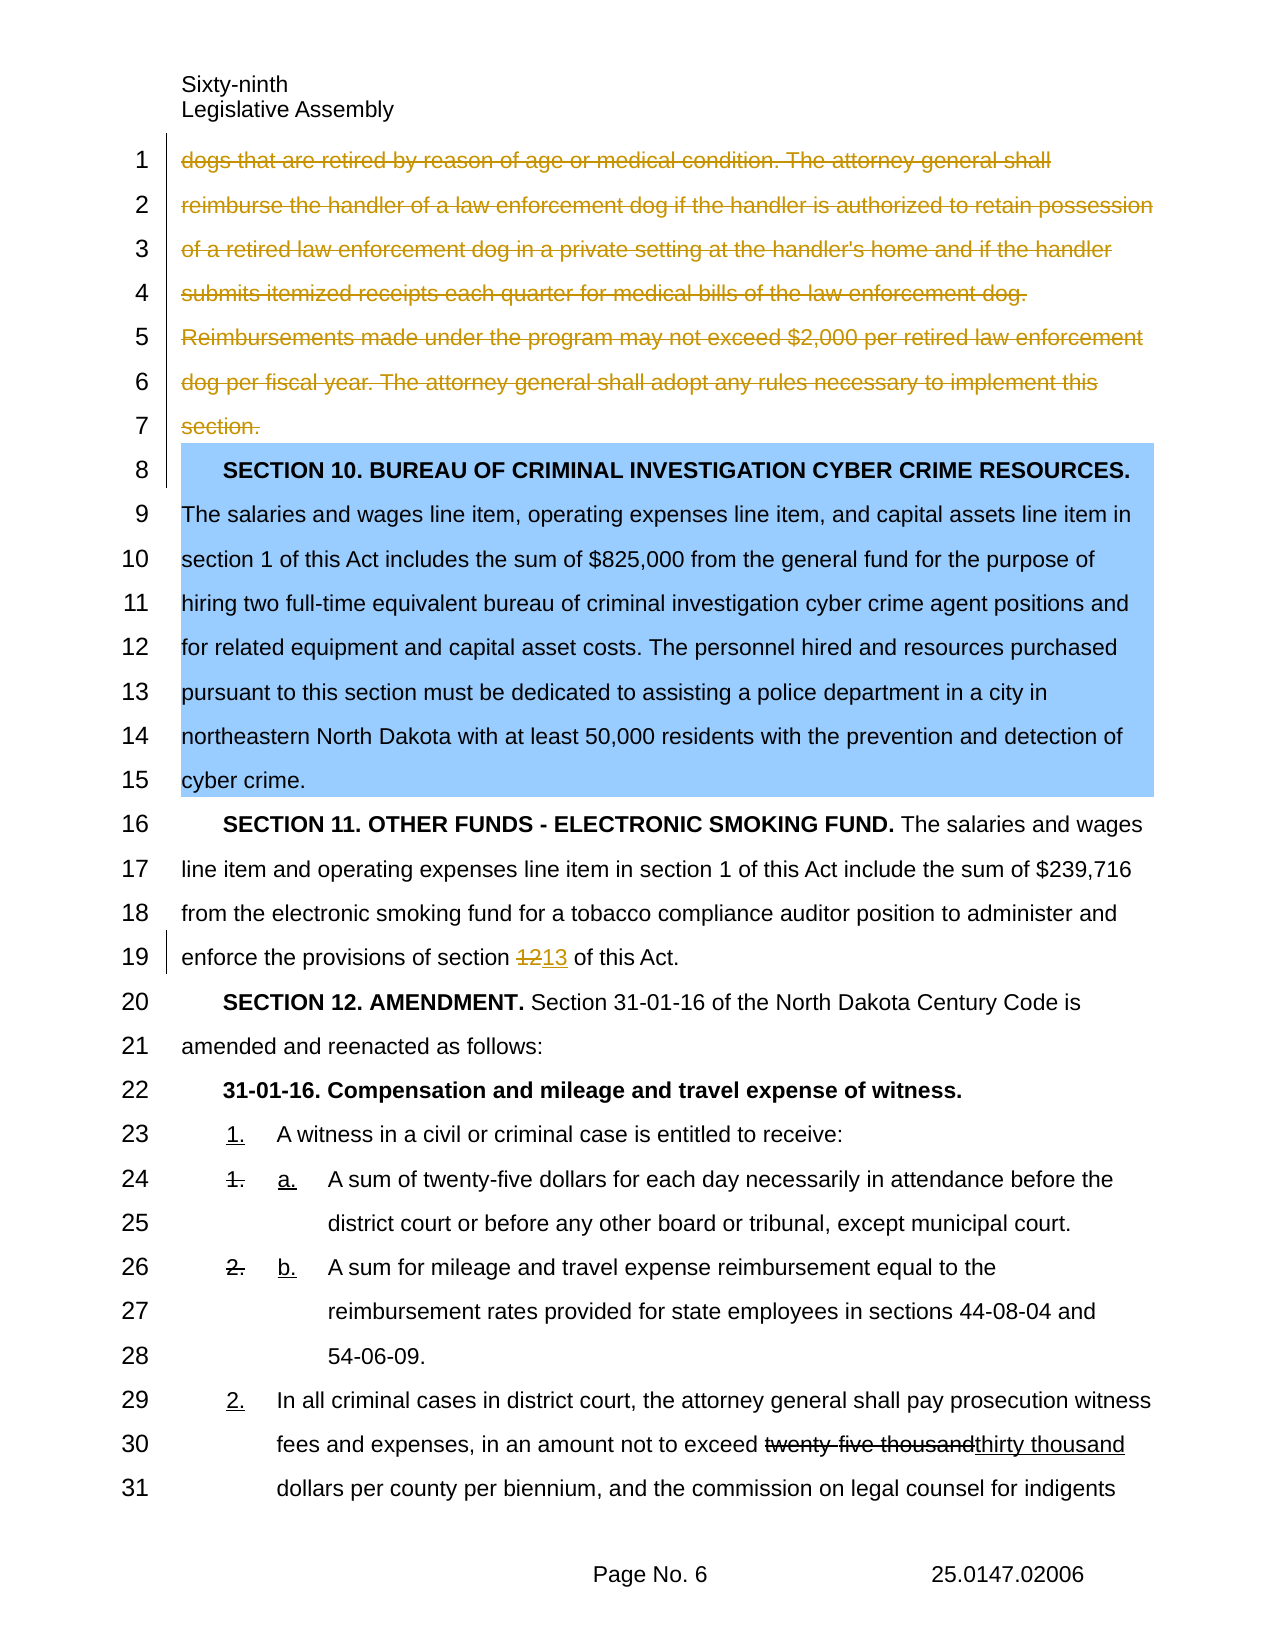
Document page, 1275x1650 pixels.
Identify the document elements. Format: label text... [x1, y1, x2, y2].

text SECTION 10. BUREAU OF CRIMINAL INVESTIGATION CYBER CRIME RESOURCES. The salaries and wages line item, operating expenses line item, and capital assets line item in section 1 of this Act includes the sum of $825,000 from the general fund for the purpose of hiring two full‑time equivalent bureau of criminal investigation cyber crime agent positions and for related equipment and capital asset costs. The personnel hired and resources purchased pursuant to this section must be dedicated to assisting a police department in a city in northeastern North Dakota with at least 50,000 residents with the prevention and detection of cyber crime. [181, 443, 1154, 797]
text 2. b. A sum for mileage and travel expense reimbursement equal to the reimbursement rates provided for state employees in sections 44‑08‑04 and 54‑06‑09. [181, 1240, 1154, 1373]
text SECTION 12. AMENDMENT. Section 31‑01‑16 of the North Dakota Century Code is amended and reenacted as follows: [181, 974, 1154, 1063]
text SECTION 11. OTHER FUNDS - ELECTRONIC SMOKING FUND. The salaries and wages line item and operating expenses line item in section 1 of this Act include the sum of $239,716 from the electronic smoking fund for a tobacco compliance auditor position to administer and enforce the provisions of section 13 of this Act. [181, 797, 1154, 974]
text 1. A witness in a civil or criminal case is entitled to receive: [181, 1107, 1154, 1152]
text 2. In all criminal cases in district court, the attorney general shall pay prosecution witness fees and expenses, in an amount not to exceed twenty‑five thousandthirty thousand dollars per county per biennium, and the commission on legal counsel for indigents shall pay witness fees and expenses for witnesses in those cases in which counsel has been provided by the commission. Prisoners may not be compensated as witnesses under this section. If a county exceeds the thirty thousand dollar reimbursement during a biennium, the county may enter an agreement with another county to allow the county to receive another county's unused reimbursement funds for that biennium, with the approval of the attorney general. [181, 1373, 1154, 1506]
text 1. a. A sum of twenty‑five dollars for each day necessarily in attendance before the district court or before any other board or tribunal, except municipal court. [181, 1152, 1154, 1240]
subtitle 31‑01‑16. Compensation and mileage and travel expense of witness. [181, 1063, 1154, 1107]
